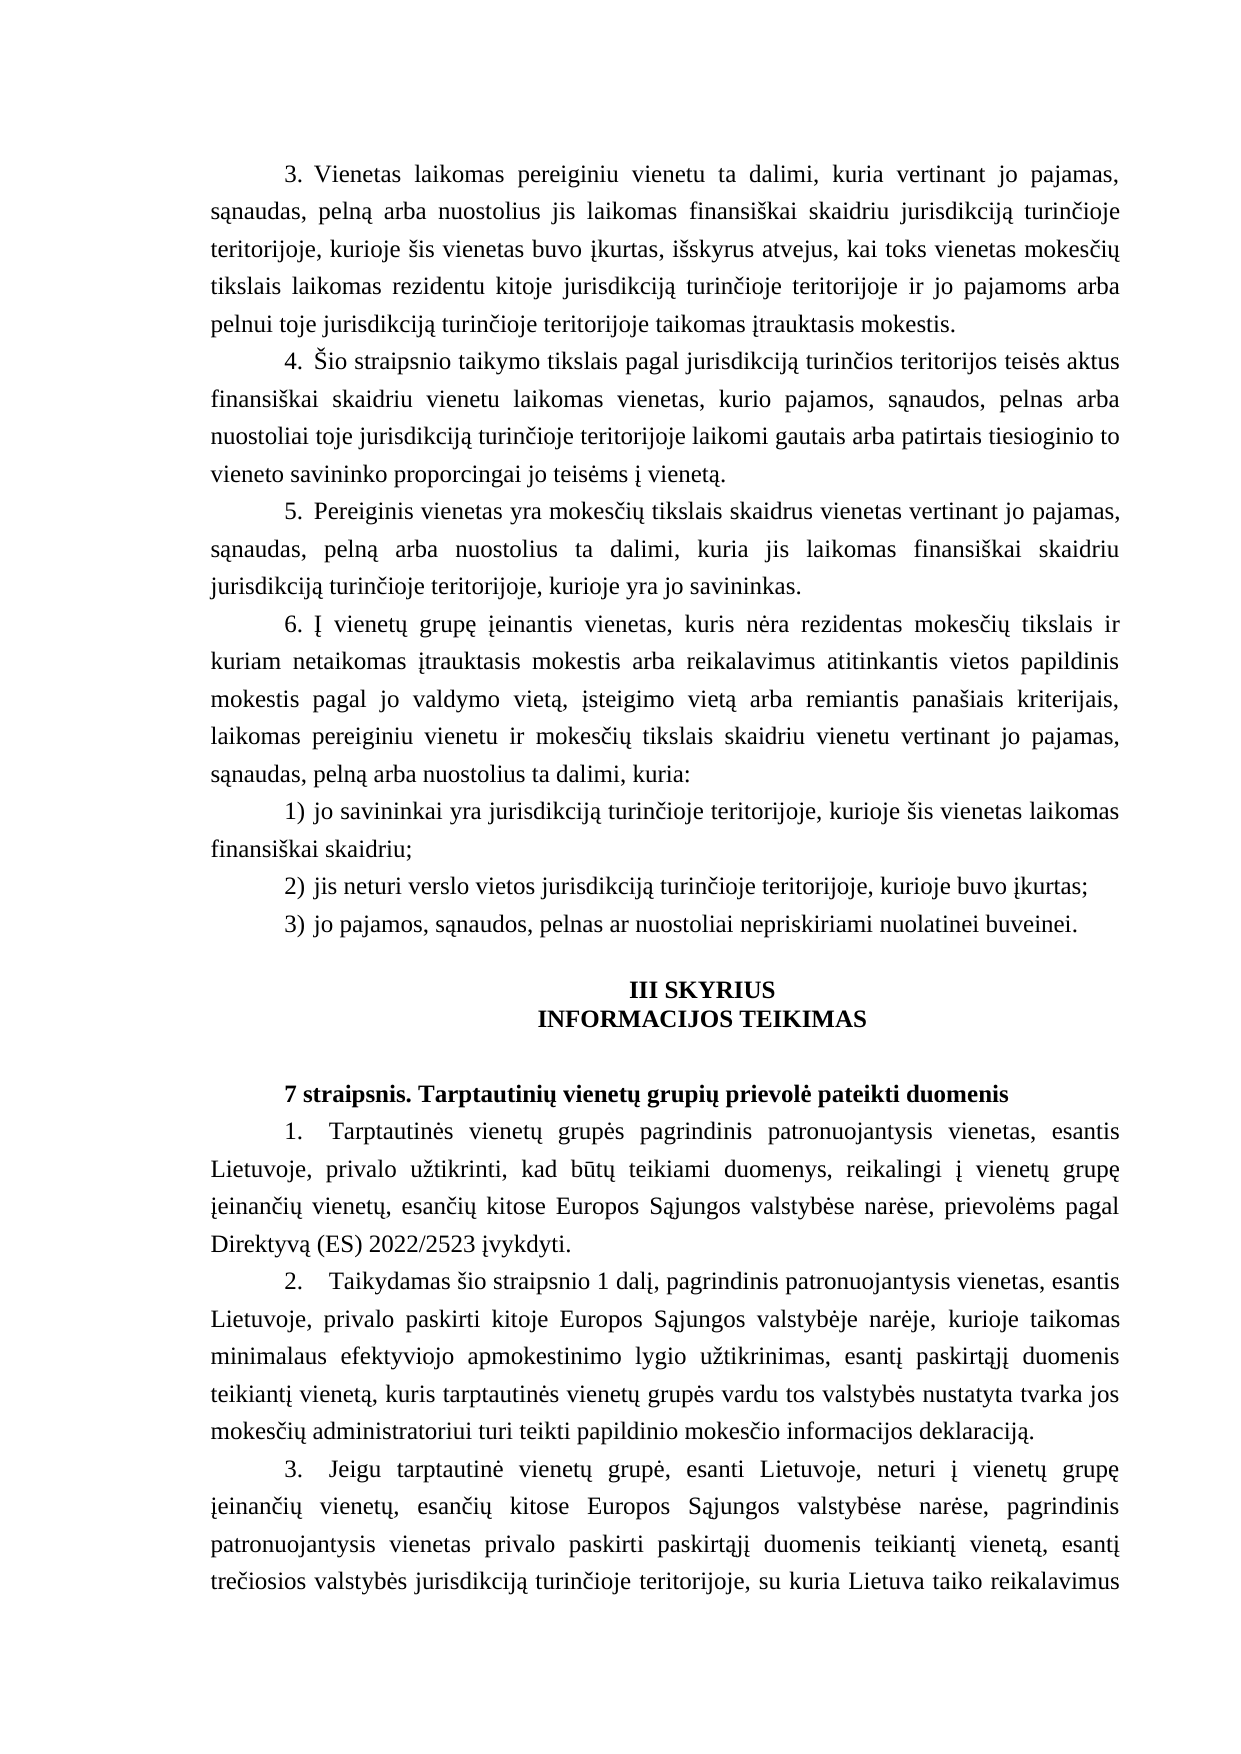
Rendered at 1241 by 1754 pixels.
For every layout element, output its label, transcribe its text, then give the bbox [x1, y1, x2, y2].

text 3) jo pajamos, sąnaudos, pelnas ar nuostoliai nepriskiriami nuolatinei buveinei. [210, 900, 1120, 937]
text III SKYRIUS [210, 975, 1120, 1004]
text 3. Jeigu tarptautinė vienetų grupė, esanti Lietuvoje, neturi į vienetų grupę įeinančių vienetų, esančių kitose Europos Sąjungos valstybėse narėse, pagrindinis patronuojantysis vienetas privalo paskirti paskirtąjį duomenis teikiantį vienetą, esantį trečiosios valstybės jurisdikciją turinčioje teritorijoje, su kuria Lietuva taiko reikalavimus [210, 1445, 1120, 1595]
text 2) jis neturi verslo vietos jurisdikciją turinčioje teritorijoje, kurioje buvo įkurtas; [210, 862, 1120, 900]
text 2. Taikydamas šio straipsnio 1 dalį, pagrindinis patronuojantysis vienetas, esantis Lietuvoje, privalo paskirti kitoje Europos Sąjungos valstybėje narėje, kurioje taikomas minimalaus efektyviojo apmokestinimo lygio užtikrinimas, esantį paskirtąjį duomenis teikiantį vienetą, kuris tarptautinės vienetų grupės vardu tos valstybės nustatyta tvarka jos mokesčių administratoriui turi teikti papildinio mokesčio informacijos deklaraciją. [210, 1257, 1120, 1445]
text 4. Šio straipsnio taikymo tikslais pagal jurisdikciją turinčios teritorijos teisės aktus finansiškai skaidriu vienetu laikomas vienetas, kurio pajamos, sąnaudos, pelnas arba nuostoliai toje jurisdikciją turinčioje teritorijoje laikomi gautais arba patirtais tiesioginio to vieneto savininko proporcingai jo teisėms į vienetą. [210, 337, 1120, 487]
text INFORMACIJOS TEIKIMAS [210, 1004, 1120, 1032]
text 1. Tarptautinės vienetų grupės pagrindinis patronuojantysis vienetas, esantis Lietuvoje, privalo užtikrinti, kad būtų teikiami duomenys, reikalingi į vienetų grupę įeinančių vienetų, esančių kitose Europos Sąjungos valstybėse narėse, prievolėms pagal Direktyvą (ES) 2022/2523 įvykdyti. [210, 1107, 1120, 1257]
text 1) jo savininkai yra jurisdikciją turinčioje teritorijoje, kurioje šis vienetas laikomas finansiškai skaidriu; [210, 787, 1120, 862]
text 3. Vienetas laikomas pereiginiu vienetu ta dalimi, kuria vertinant jo pajamas, sąnaudas, pelną arba nuostolius jis laikomas finansiškai skaidriu jurisdikciją turinčioje teritorijoje, kurioje šis vienetas buvo įkurtas, išskyrus atvejus, kai toks vienetas mokesčių tikslais laikomas rezidentu kitoje jurisdikciją turinčioje teritorijoje ir jo pajamoms arba pelnui toje jurisdikciją turinčioje teritorijoje taikomas įtrauktasis mokestis. [210, 150, 1120, 337]
text 7 straipsnis. Tarptautinių vienetų grupių prievolė pateikti duomenis [210, 1070, 1120, 1107]
text 5. Pereiginis vienetas yra mokesčių tikslais skaidrus vienetas vertinant jo pajamas, sąnaudas, pelną arba nuostolius ta dalimi, kuria jis laikomas finansiškai skaidriu jurisdikciją turinčioje teritorijoje, kurioje yra jo savininkas. [210, 487, 1120, 600]
text 6. Į vienetų grupę įeinantis vienetas, kuris nėra rezidentas mokesčių tikslais ir kuriam netaikomas įtrauktasis mokestis arba reikalavimus atitinkantis vietos papildinis mokestis pagal jo valdymo vietą, įsteigimo vietą arba remiantis panašiais kriterijais, laikomas pereiginiu vienetu ir mokesčių tikslais skaidriu vienetu vertinant jo pajamas, sąnaudas, pelną arba nuostolius ta dalimi, kuria: [210, 600, 1120, 787]
